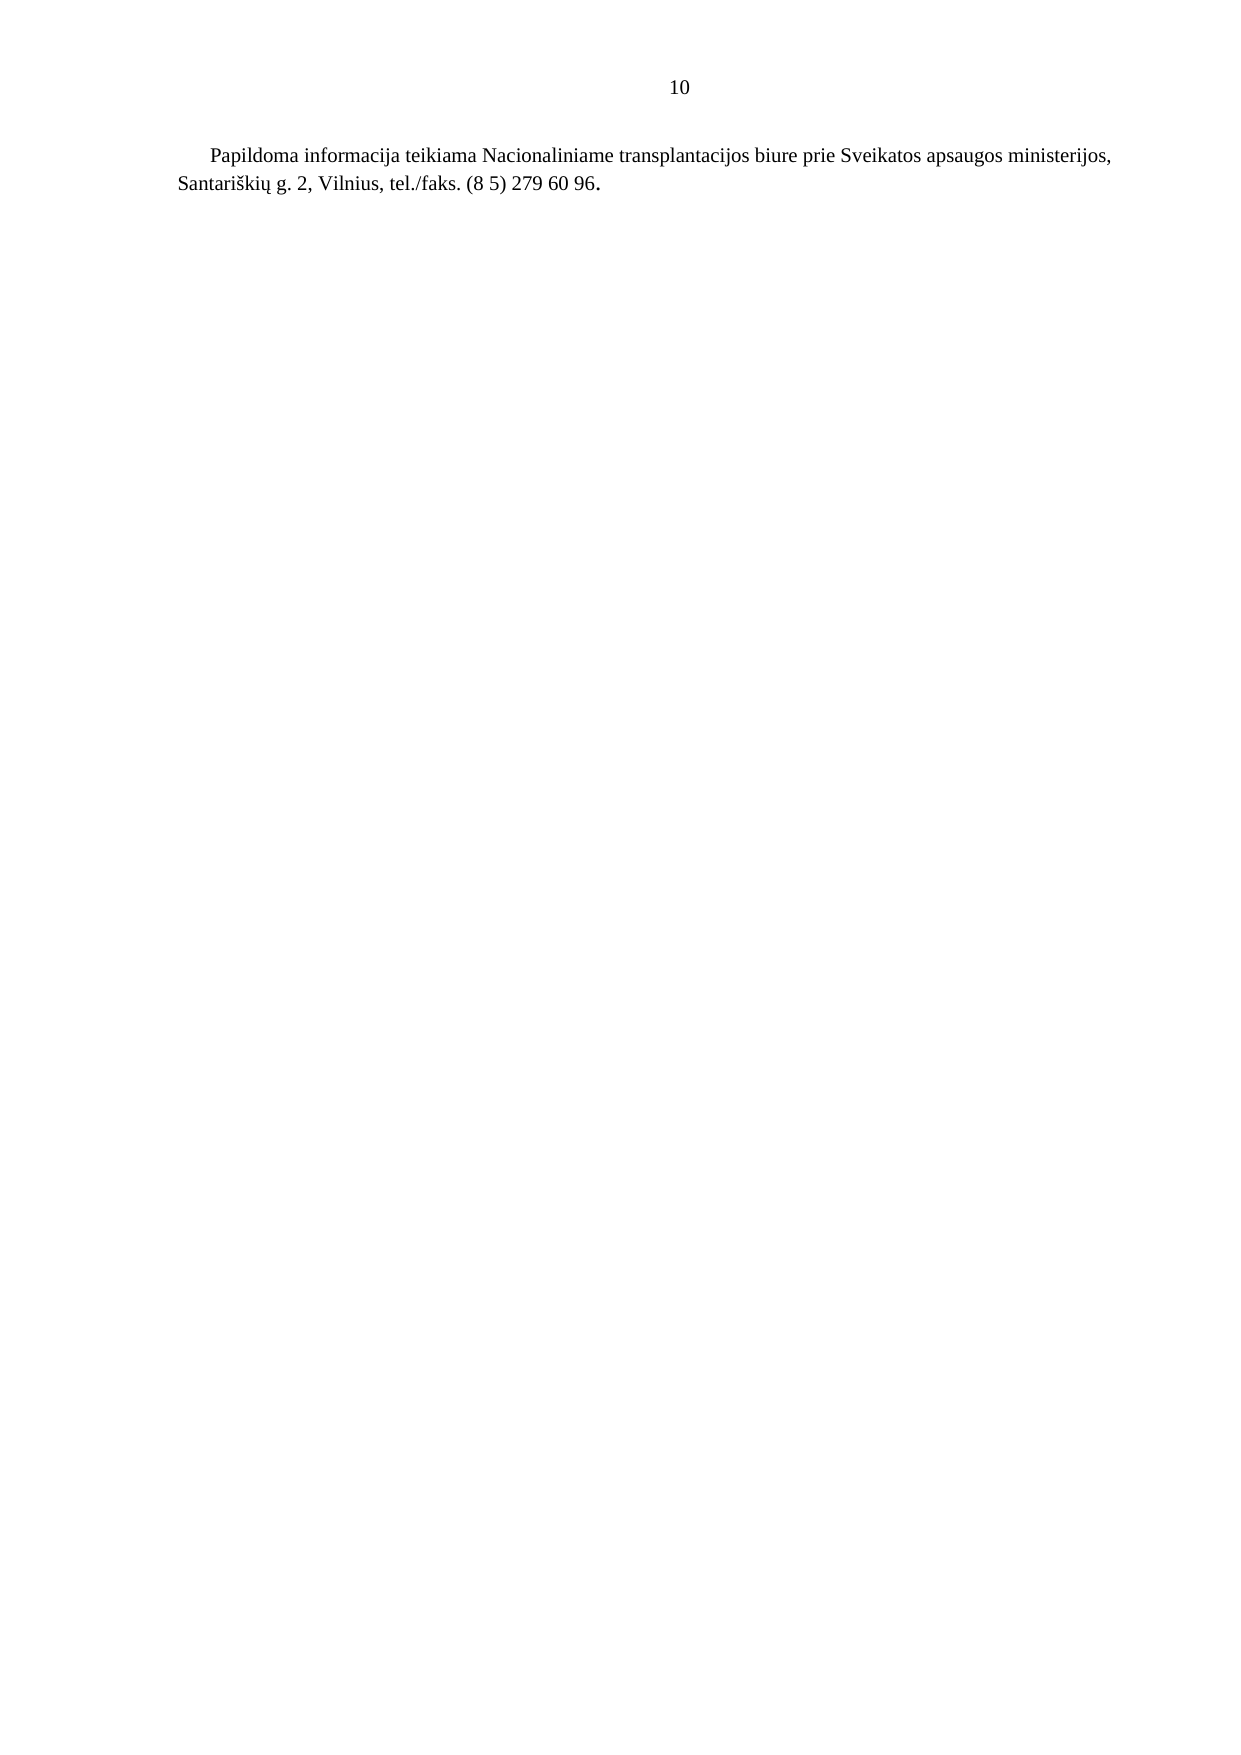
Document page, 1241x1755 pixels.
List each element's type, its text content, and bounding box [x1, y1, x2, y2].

text Papildoma informacija teikiama Nacionaliniame transplantacijos biure prie Sveikatos apsaugos ministerijos, Santariškių g. 2, Vilnius, tel./faks. (8 5) 279 60 96. [177, 143, 1181, 196]
